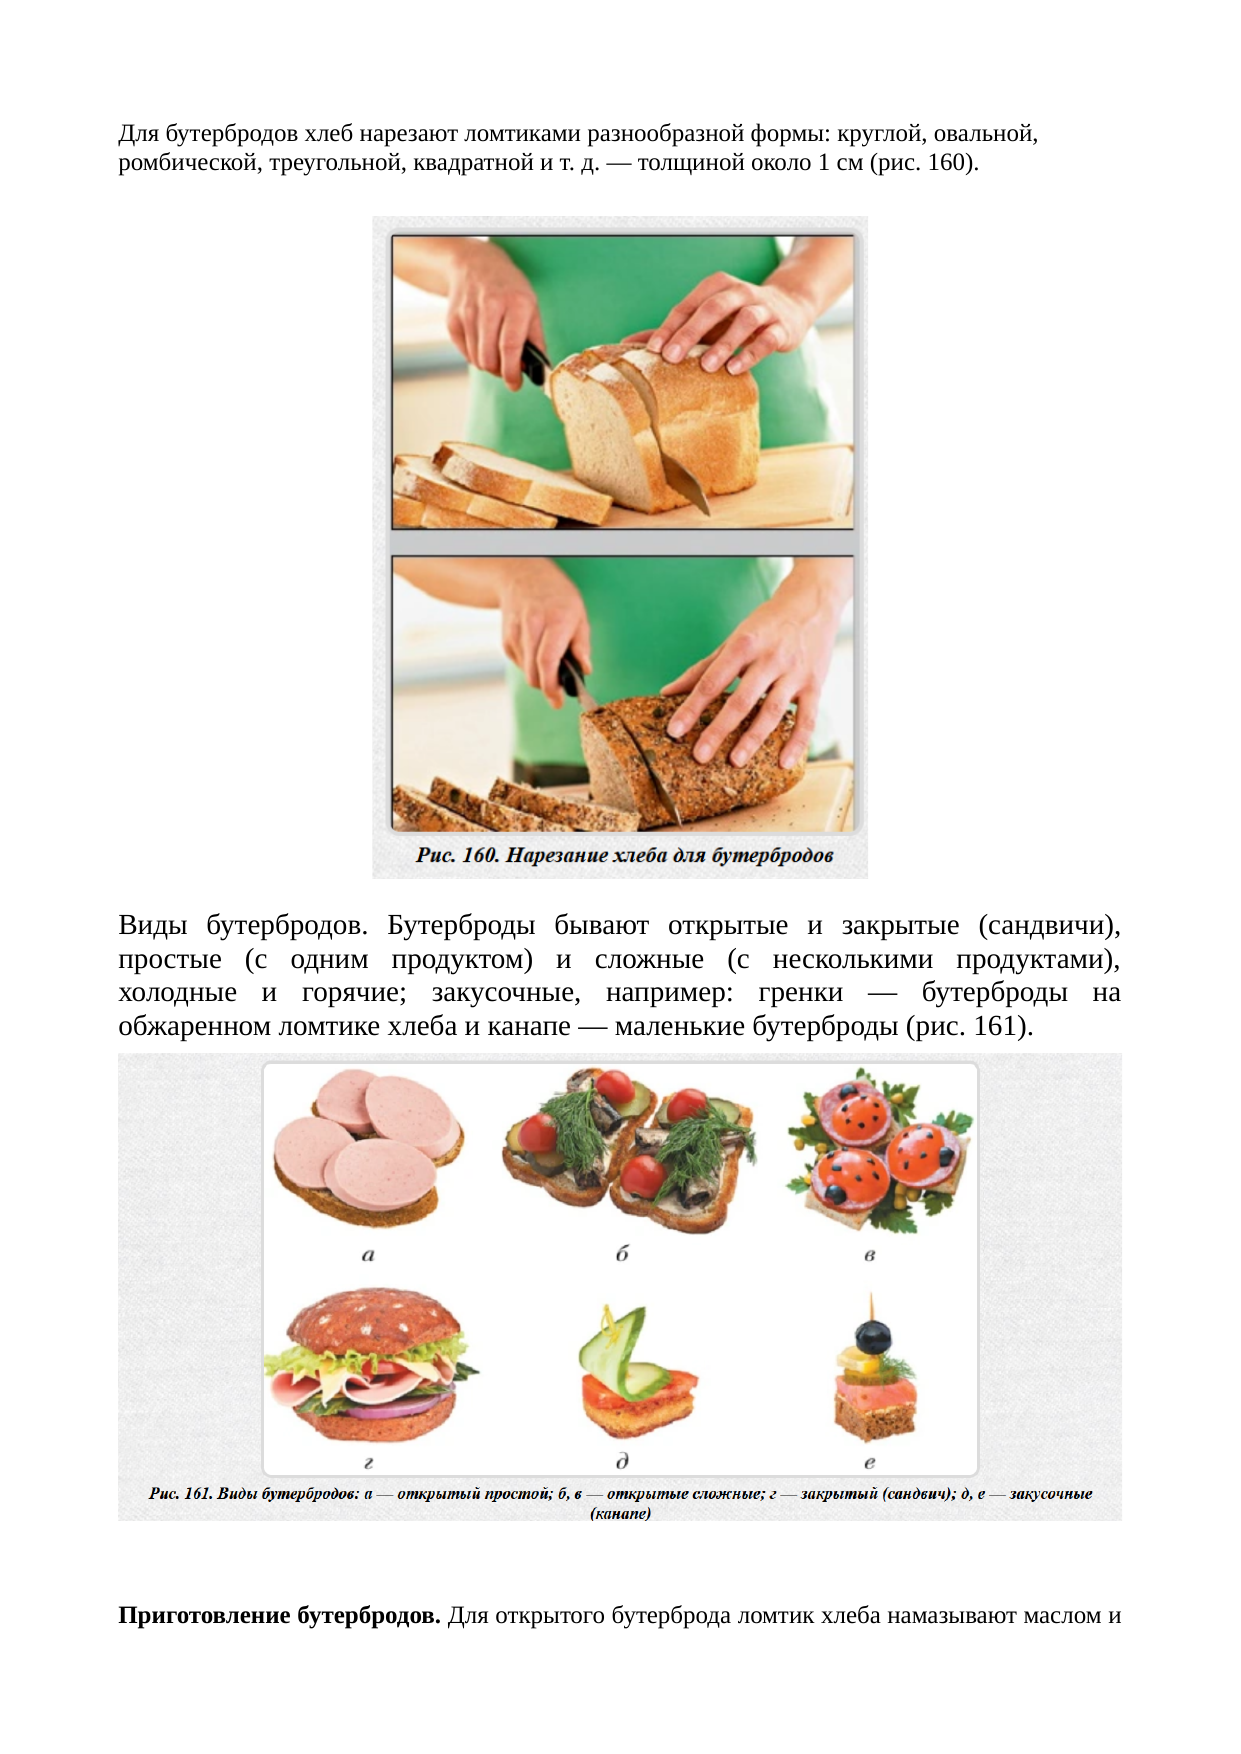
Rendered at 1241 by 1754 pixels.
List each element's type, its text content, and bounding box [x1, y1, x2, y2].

text Виды бутербродов. Бутерброды бывают открытые и закрытые (сандвичи), простые (с одним продуктом) и сложные (с несколькими продуктами), холодные и горячие; закусочные, например: гренки — бутерброды на обжаренном ломтике хлеба и канапе — маленькие бутерброды (рис. 161). [118, 907, 1122, 1041]
text Для бутербродов хлеб нарезают ломтиками разнообразной формы: круглой, овальной, ромбической, треугольной, квадратной и т. д. — толщиной около 1 см (рис. 160). [118, 118, 1122, 176]
text Приготовление бутербродов. Для открытого бутерброда ломтик хлеба намазывают маслом и [118, 1600, 1122, 1629]
